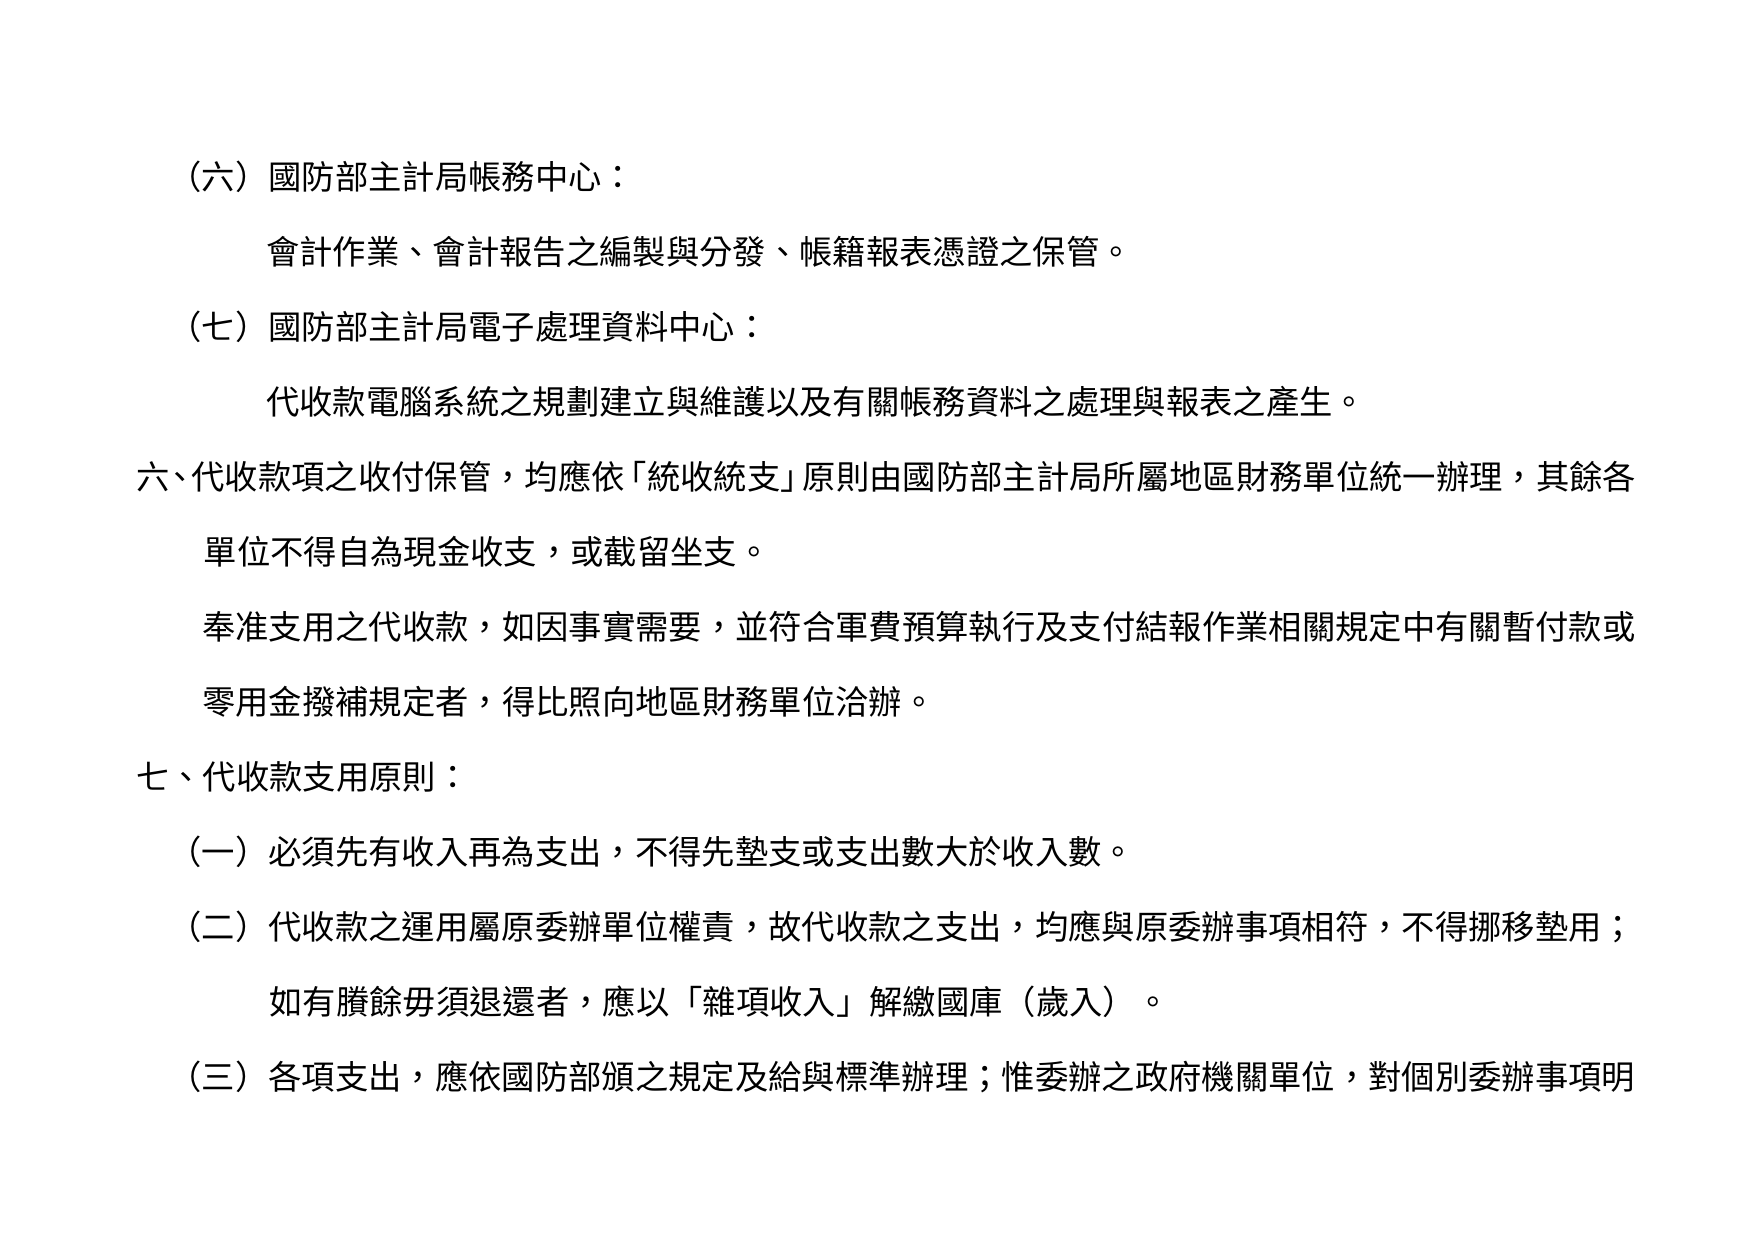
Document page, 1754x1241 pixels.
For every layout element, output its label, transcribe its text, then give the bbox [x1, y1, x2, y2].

text 七、代收款支用原則： [136, 737, 1636, 812]
text （二）代收款之運用屬原委辦單位權責，故代收款之支出，均應與原委辦事項相符，不得挪移墊用；如有賸餘毋須退還者，應以「雜項收入」解繳國庫（歲入）。 [168, 887, 1636, 1037]
text （七）國防部主計局電子處理資料中心： [168, 287, 1636, 362]
text 六、代收款項之收付保管，均應依「統收統支」原則由國防部主計局所屬地區財務單位統一辦理，其餘各單位不得自為現金收支，或截留坐支。 [136, 437, 1636, 587]
text 代收款電腦系統之規劃建立與維護以及有關帳務資料之處理與報表之產生。 [266, 362, 1636, 437]
text （六）國防部主計局帳務中心： [168, 137, 1636, 212]
text （三）各項支出，應依國防部頒之規定及給與標準辦理；惟委辦之政府機關單位，對個別委辦事項明 [168, 1037, 1636, 1112]
text 會計作業、會計報告之編製與分發、帳籍報表憑證之保管。 [266, 212, 1636, 287]
text （一）必須先有收入再為支出，不得先墊支或支出數大於收入數。 [168, 812, 1636, 887]
text 奉准支用之代收款，如因事實需要，並符合軍費預算執行及支付結報作業相關規定中有關暫付款或零用金撥補規定者，得比照向地區財務單位洽辦。 [202, 587, 1636, 737]
